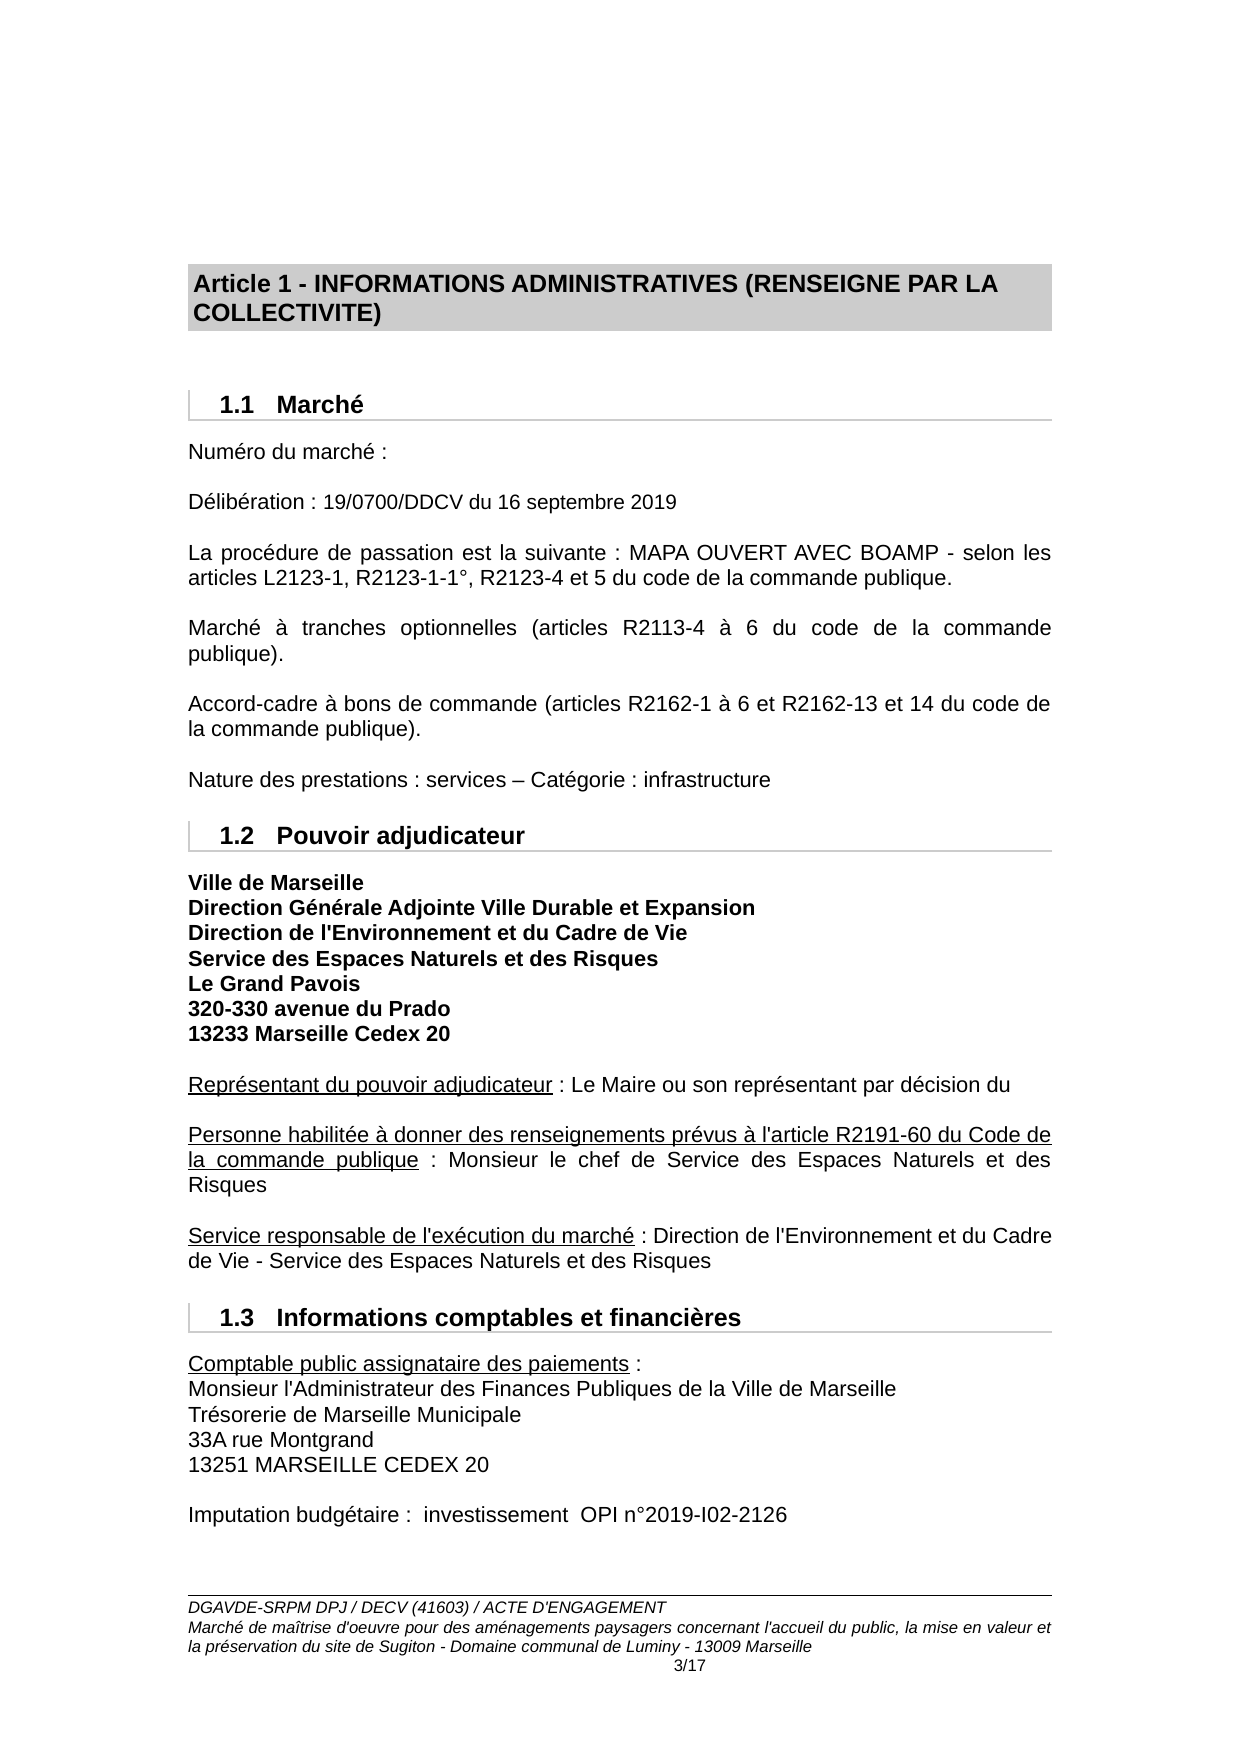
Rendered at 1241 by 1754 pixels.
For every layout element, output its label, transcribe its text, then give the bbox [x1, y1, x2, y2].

text 320-330 avenue du Prado [188, 996, 1052, 1021]
subtitle Pouvoir adjudicateur [190, 821, 1052, 850]
text Trésorerie de Marseille Municipale [188, 1402, 1052, 1427]
text Direction de l'Environnement et du Cadre de Vie [188, 920, 1052, 945]
text Service des Espaces Naturels et des Risques [188, 945, 1052, 971]
text 13233 Marseille Cedex 20 [188, 1021, 1052, 1046]
text Marché à tranches optionnelles (articles R2113-4 à 6 du code de la commande publique). [188, 615, 1052, 666]
text Monsieur l'Administrateur des Finances Publiques de la Ville de Marseille [188, 1376, 1052, 1402]
text Personne habilitée à donner des renseignements prévus à l'article R2191-60 du Code de [188, 1122, 1052, 1144]
text Service responsable de l'exécution du marché : Direction de l'Environnement et du Cadre de Vie - Service des Espaces Naturels et des Risques [188, 1223, 1052, 1273]
text Le Grand Pavois [188, 971, 1052, 996]
text Direction Générale Adjointe Ville Durable et Expansion [188, 895, 1052, 920]
text Délibération : 19/0700/DDCV du 16 septembre 2019 [188, 489, 1052, 514]
text Nature des prestations : services – Catégorie : infrastructure [188, 767, 1052, 792]
subtitle INFORMATIONS ADMINISTRATIVES (RENSEIGNE PAR LA COLLECTIVITE) [190, 266, 1050, 329]
text La procédure de passation est la suivante : MAPA OUVERT AVEC BOAMP - selon les articles L2123-1, R2123-1-1°, R2123-4 et 5 du code de la commande publique. [188, 540, 1052, 590]
text la commande publique : Monsieur le chef de Service des Espaces Naturels et des Risques [188, 1145, 1052, 1197]
text Accord-cadre à bons de commande (articles R2162-1 à 6 et R2162-13 et 14 du code de la commande publique). [188, 691, 1052, 741]
text Numéro du marché : [188, 439, 1052, 464]
text 13251 MARSEILLE CEDEX 20 [188, 1452, 1052, 1477]
subtitle Informations comptables et financières [190, 1303, 1052, 1331]
subtitle Marché [190, 390, 1052, 419]
text Ville de Marseille [188, 870, 1052, 895]
text Représentant du pouvoir adjudicateur : Le Maire ou son représentant par décision du [188, 1071, 1052, 1097]
text 33A rue Montgrand [188, 1427, 1052, 1452]
text Comptable public assignataire des paiements : [188, 1351, 1052, 1376]
text Imputation budgétaire : investissement OPI n°2019-I02-2126 [188, 1502, 1052, 1528]
